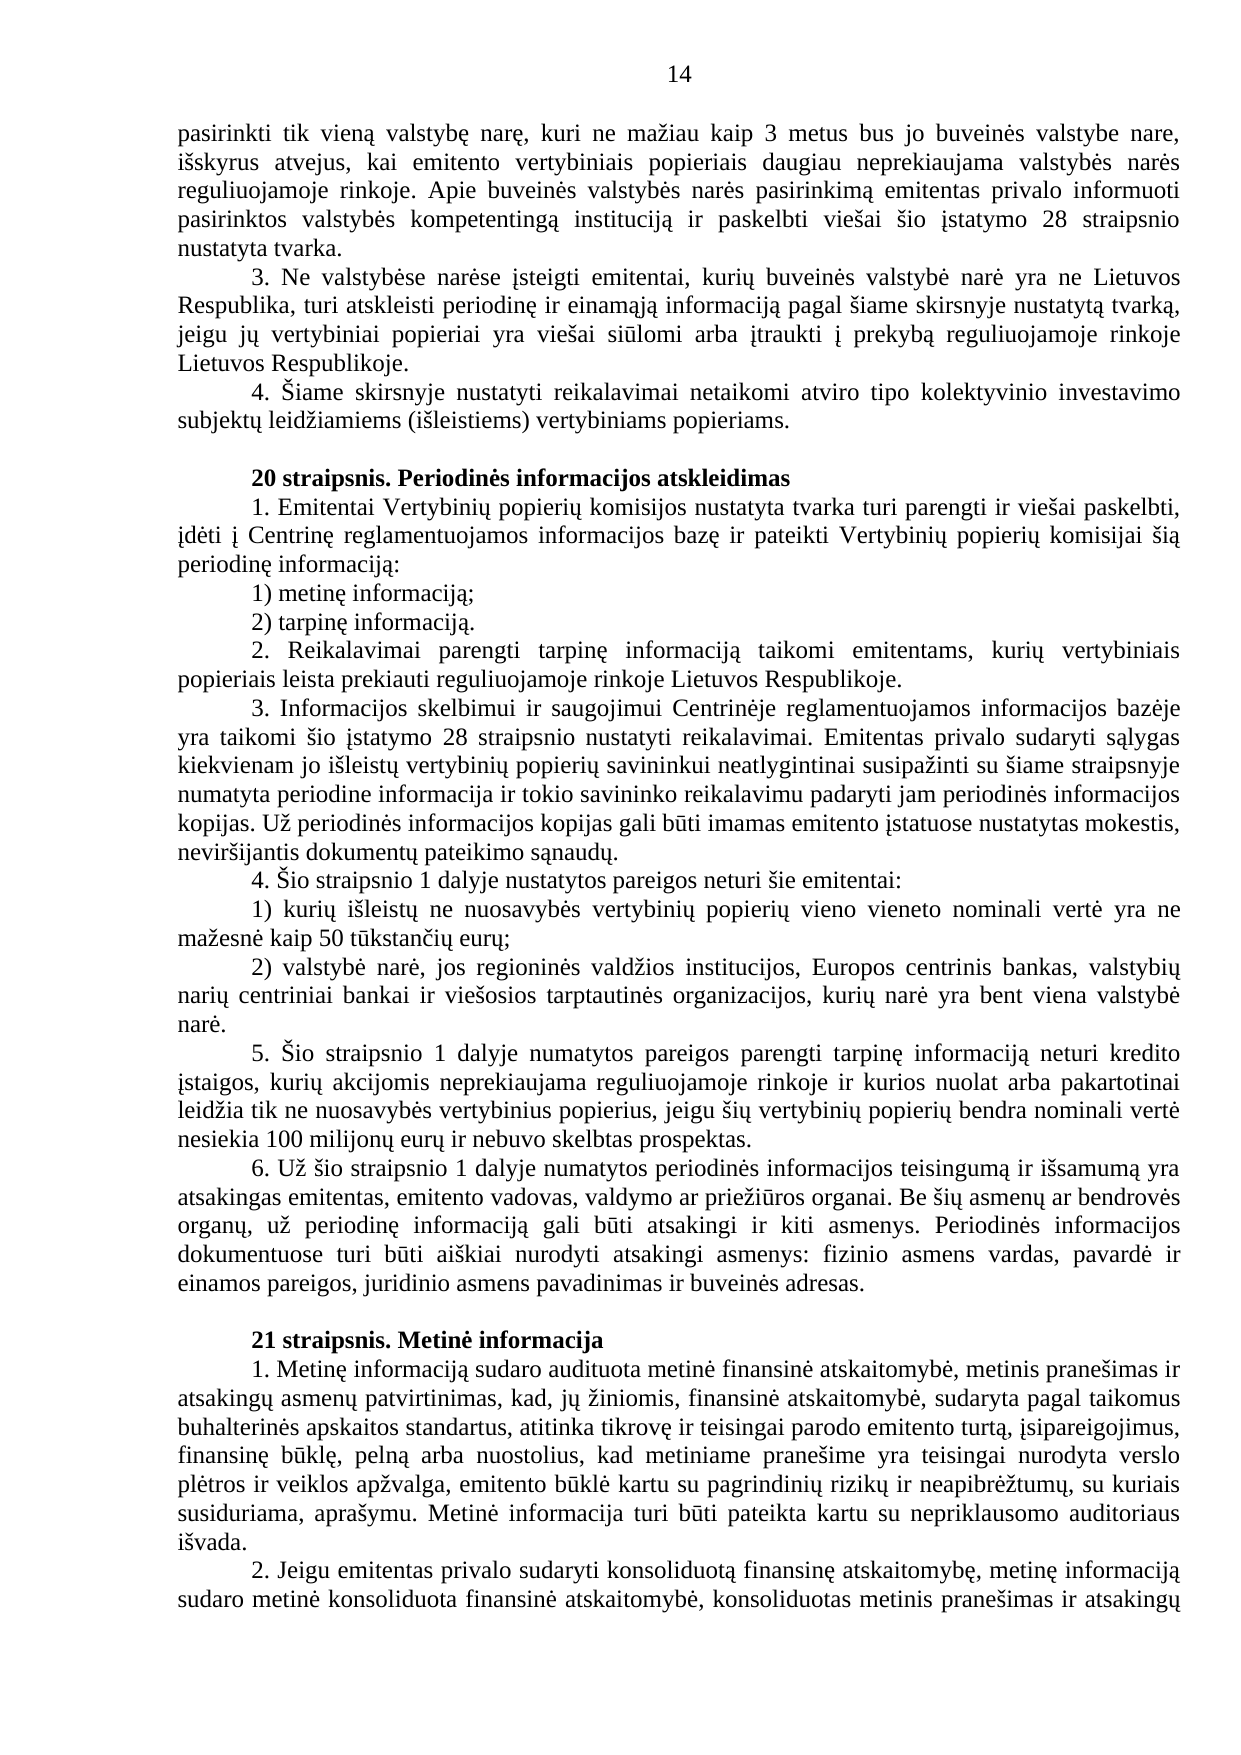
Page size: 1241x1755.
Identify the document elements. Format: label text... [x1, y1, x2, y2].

text 2) tarpinę informaciją. [177, 607, 1181, 636]
text 1. Metinę informaciją sudaro audituota metinė finansinė atskaitomybė, metinis pranešimas ir atsakingų asmenų patvirtinimas, kad, jų žiniomis, finansinė atskaitomybė, sudaryta pagal taikomus buhalterinės apskaitos standartus, atitinka tikrovę ir teisingai parodo emitento turtą, įsipareigojimus, finansinę būklę, pelną arba nuostolius, kad metiniame pranešime yra teisingai nurodyta verslo plėtros ir veiklos apžvalga, emitento būklė kartu su pagrindinių rizikų ir neapibrėžtumų, su kuriais susiduriama, aprašymu. Metinė informacija turi būti pateikta kartu su nepriklausomo auditoriaus išvada. [177, 1354, 1181, 1556]
text 3. Informacijos skelbimui ir saugojimui Centrinėje reglamentuojamos informacijos bazėje yra taikomi šio įstatymo 28 straipsnio nustatyti reikalavimai. Emitentas privalo sudaryti sąlygas kiekvienam jo išleistų vertybinių popierių savininkui neatlygintinai susipažinti su šiame straipsnyje numatyta periodine informacija ir tokio savininko reikalavimu padaryti jam periodinės informacijos kopijas. Už periodinės informacijos kopijas gali būti imamas emitento įstatuose nustatytas mokestis, neviršijantis dokumentų pateikimo sąnaudų. [177, 693, 1181, 866]
text 6. Už šio straipsnio 1 dalyje numatytos periodinės informacijos teisingumą ir išsamumą yra atsakingas emitentas, emitento vadovas, valdymo ar priežiūros organai. Be šių asmenų ar bendrovės organų, už periodinę informaciją gali būti atsakingi ir kiti asmenys. Periodinės informacijos dokumentuose turi būti aiškiai nurodyti atsakingi asmenys: fizinio asmens vardas, pavardė ir einamos pareigos, juridinio asmens pavadinimas ir buveinės adresas. [177, 1153, 1181, 1297]
text 3. Ne valstybėse narėse įsteigti emitentai, kurių buveinės valstybė narė yra ne Lietuvos Respublika, turi atskleisti periodinę ir einamąją informaciją pagal šiame skirsnyje nustatytą tvarką, jeigu jų vertybiniai popieriai yra viešai siūlomi arba įtraukti į prekybą reguliuojamoje rinkoje Lietuvos Respublikoje. [177, 262, 1181, 377]
text 1) kurių išleistų ne nuosavybės vertybinių popierių vieno vieneto nominali vertė yra ne mažesnė kaip 50 tūkstančių eurų; [177, 894, 1181, 952]
text pasirinkti tik vieną valstybę narę, kuri ne mažiau kaip 3 metus bus jo buveinės valstybe nare, išskyrus atvejus, kai emitento vertybiniais popieriais daugiau neprekiaujama valstybės narės reguliuojamoje rinkoje. Apie buveinės valstybės narės pasirinkimą emitentas privalo informuoti pasirinktos valstybės kompetentingą instituciją ir paskelbti viešai šio įstatymo 28 straipsnio nustatyta tvarka. [177, 118, 1181, 262]
text 4. Šio straipsnio 1 dalyje nustatytos pareigos neturi šie emitentai: [177, 866, 1181, 894]
text 2. Jeigu emitentas privalo sudaryti konsoliduotą finansinę atskaitomybę, metinę informaciją sudaro metinė konsoliduota finansinė atskaitomybė, konsoliduotas metinis pranešimas ir atsakingų [177, 1556, 1181, 1613]
text 1) metinę informaciją; [177, 578, 1181, 607]
text 21 straipsnis. Metinė informacija [177, 1326, 1181, 1354]
text 4. Šiame skirsnyje nustatyti reikalavimai netaikomi atviro tipo kolektyvinio investavimo subjektų leidžiamiems (išleistiems) vertybiniams popieriams. [177, 377, 1181, 434]
text 5. Šio straipsnio 1 dalyje numatytos pareigos parengti tarpinę informaciją neturi kredito įstaigos, kurių akcijomis neprekiaujama reguliuojamoje rinkoje ir kurios nuolat arba pakartotinai leidžia tik ne nuosavybės vertybinius popierius, jeigu šių vertybinių popierių bendra nominali vertė nesiekia 100 milijonų eurų ir nebuvo skelbtas prospektas. [177, 1038, 1181, 1153]
text 2. Reikalavimai parengti tarpinę informaciją taikomi emitentams, kurių vertybiniais popieriais leista prekiauti reguliuojamoje rinkoje Lietuvos Respublikoje. [177, 636, 1181, 693]
text 1. Emitentai Vertybinių popierių komisijos nustatyta tvarka turi parengti ir viešai paskelbti, įdėti į Centrinę reglamentuojamos informacijos bazę ir pateikti Vertybinių popierių komisijai šią periodinę informaciją: [177, 492, 1181, 578]
text 20 straipsnis. Periodinės informacijos atskleidimas [177, 463, 1181, 492]
text 2) valstybė narė, jos regioninės valdžios institucijos, Europos centrinis bankas, valstybių narių centriniai bankai ir viešosios tarptautinės organizacijos, kurių narė yra bent viena valstybė narė. [177, 952, 1181, 1038]
